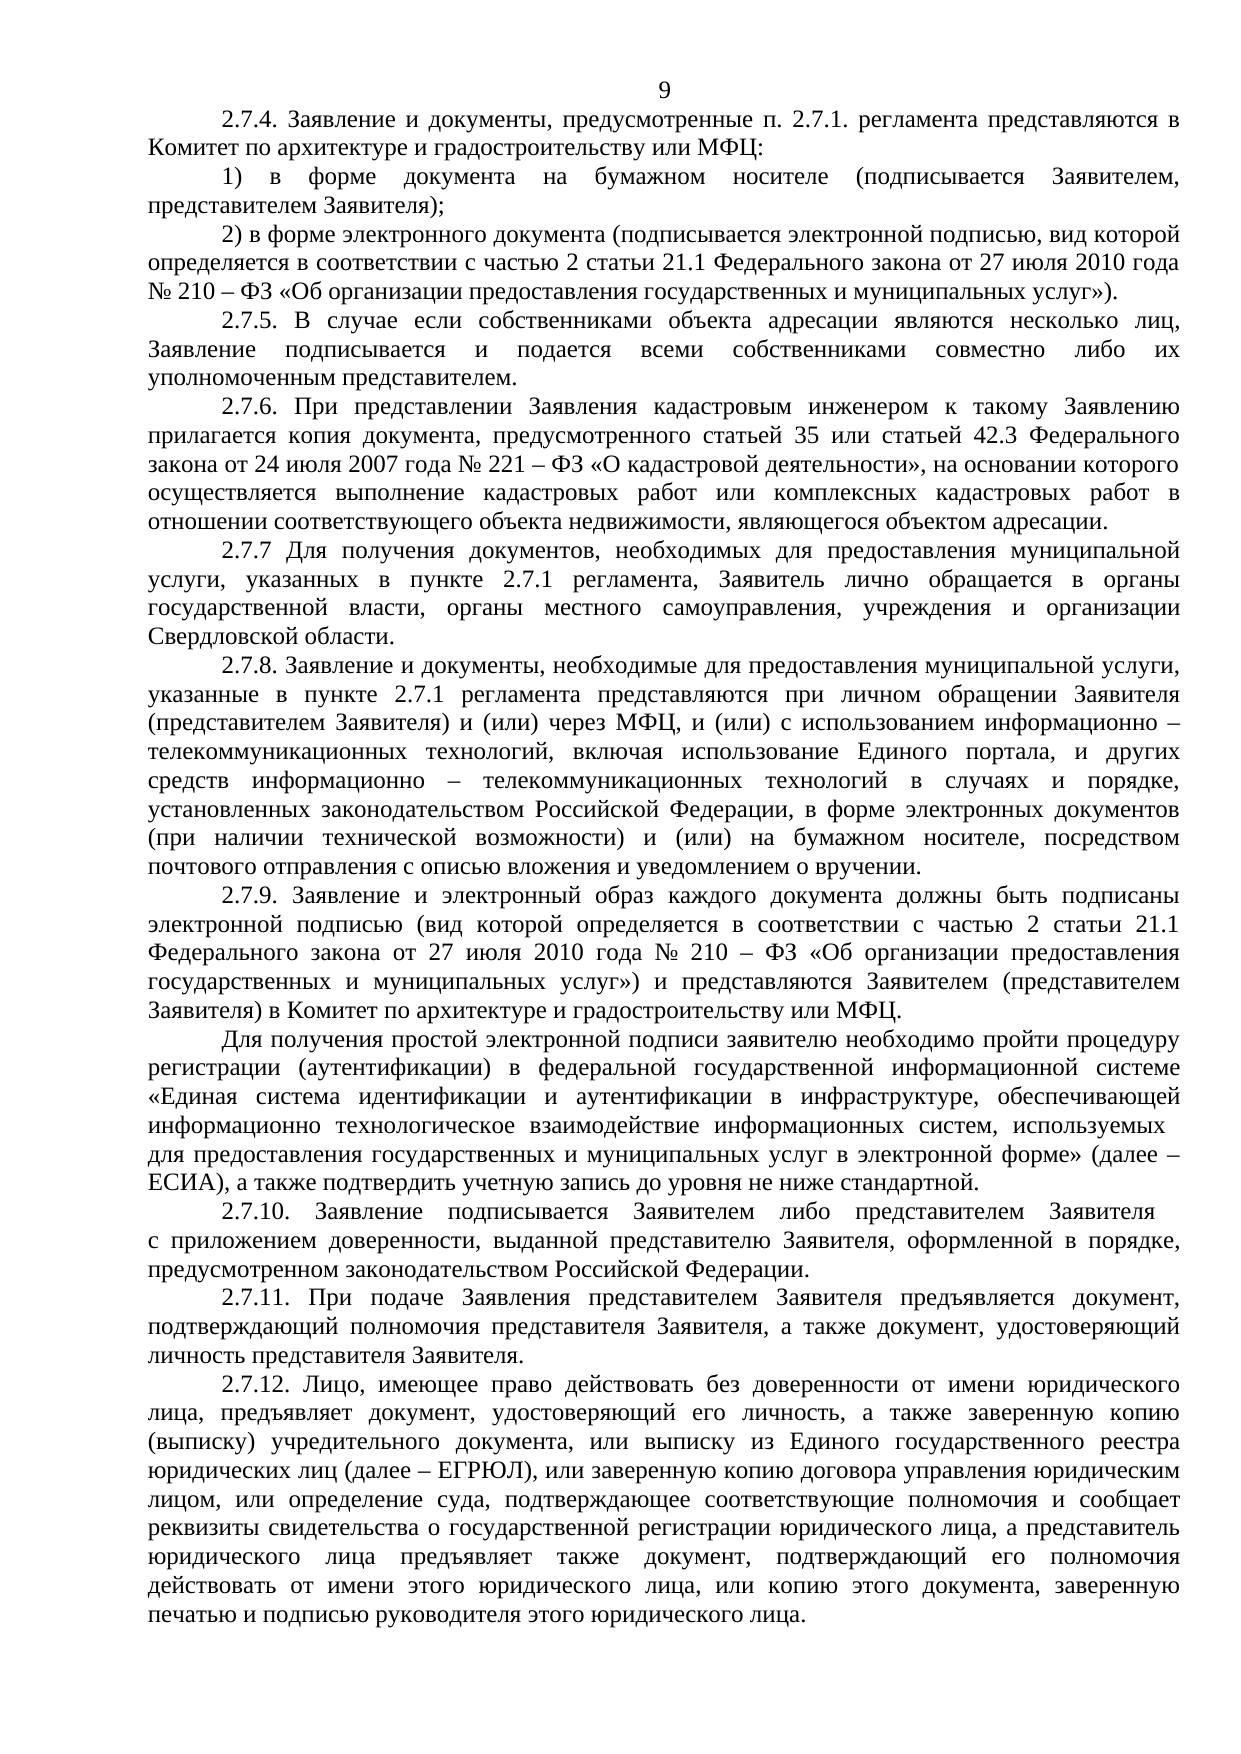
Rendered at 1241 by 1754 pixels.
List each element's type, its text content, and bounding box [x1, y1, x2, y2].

text 2) в форме электронного документа (подписывается электронной подписью, вид которой определяется в соответствии с частью 2 статьи 21.1 Федерального закона от 27 июля 2010 года № 210 – ФЗ «Об организации предоставления государственных и муниципальных услуг»). [148, 219, 1181, 305]
text 1) в форме документа на бумажном носителе (подписывается Заявителем, представителем Заявителя); [148, 161, 1181, 219]
text 2.7.10. Заявление подписывается Заявителем либо представителем Заявителя с приложением доверенности, выданной представителю Заявителя, оформленной в порядке, предусмотренном законодательством Российской Федерации. [148, 1196, 1181, 1282]
text 2.7.5. В случае если собственниками объекта адресации являются несколько лиц, Заявление подписывается и подается всеми собственниками совместно либо их уполномоченным представителем. [148, 305, 1181, 391]
text 2.7.4. Заявление и документы, предусмотренные п. 2.7.1. регламента представляются в Комитет по архитектуре и градостроительству или МФЦ: [148, 104, 1181, 161]
text 2.7.9. Заявление и электронный образ каждого документа должны быть подписаны электронной подписью (вид которой определяется в соответствии с частью 2 статьи 21.1 Федерального закона от 27 июля 2010 года № 210 – ФЗ «Об организации предоставления государственных и муниципальных услуг») и представляются Заявителем (представителем Заявителя) в Комитет по архитектуре и градостроительству или МФЦ. [148, 880, 1181, 1024]
text 2.7.8. Заявление и документы, необходимые для предоставления муниципальной услуги, указанные в пункте 2.7.1 регламента представляются при личном обращении Заявителя (представителем Заявителя) и (или) через МФЦ, и (или) с использованием информационно – телекоммуникационных технологий, включая использование Единого портала, и других средств информационно – телекоммуникационных технологий в случаях и порядке, установленных законодательством Российской Федерации, в форме электронных документов (при наличии технической возможности) и (или) на бумажном носителе, посредством почтового отправления с описью вложения и уведомлением о вручении. [148, 650, 1181, 880]
text 2.7.6. При представлении Заявления кадастровым инженером к такому Заявлению прилагается копия документа, предусмотренного статьей 35 или статьей 42.3 Федерального закона от 24 июля 2007 года № 221 – ФЗ «О кадастровой деятельности», на основании которого осуществляется выполнение кадастровых работ или комплексных кадастровых работ в отношении соответствующего объекта недвижимости, являющегося объектом адресации. [148, 391, 1181, 535]
text Для получения простой электронной подписи заявителю необходимо пройти процедуру регистрации (аутентификации) в федеральной государственной информационной системе «Единая система идентификации и аутентификации в инфраструктуре, обеспечивающей информационно технологическое взаимодействие информационных систем, используемых для предоставления государственных и муниципальных услуг в электронной форме» (далее – ЕСИА), а также подтвердить учетную запись до уровня не ниже стандартной. [148, 1024, 1181, 1196]
text 2.7.7 Для получения документов, необходимых для предоставления муниципальной услуги, указанных в пункте 2.7.1 регламента, Заявитель лично обращается в органы государственной власти, органы местного самоуправления, учреждения и организации Свердловской области. [148, 535, 1181, 650]
text 2.7.11. При подаче Заявления представителем Заявителя предъявляется документ, подтверждающий полномочия представителя Заявителя, а также документ, удостоверяющий личность представителя Заявителя. [148, 1282, 1181, 1369]
text 2.7.12. Лицо, имеющее право действовать без доверенности от имени юридического лица, предъявляет документ, удостоверяющий его личность, а также заверенную копию (выписку) учредительного документа, или выписку из Единого государственного реестра юридических лиц (далее – ЕГРЮЛ), или заверенную копию договора управления юридическим лицом, или определение суда, подтверждающее соответствующие полномочия и сообщает реквизиты свидетельства о государственной регистрации юридического лица, а представитель юридического лица предъявляет также документ, подтверждающий его полномочия действовать от имени этого юридического лица, или копию этого документа, заверенную печатью и подписью руководителя этого юридического лица. [148, 1369, 1181, 1627]
